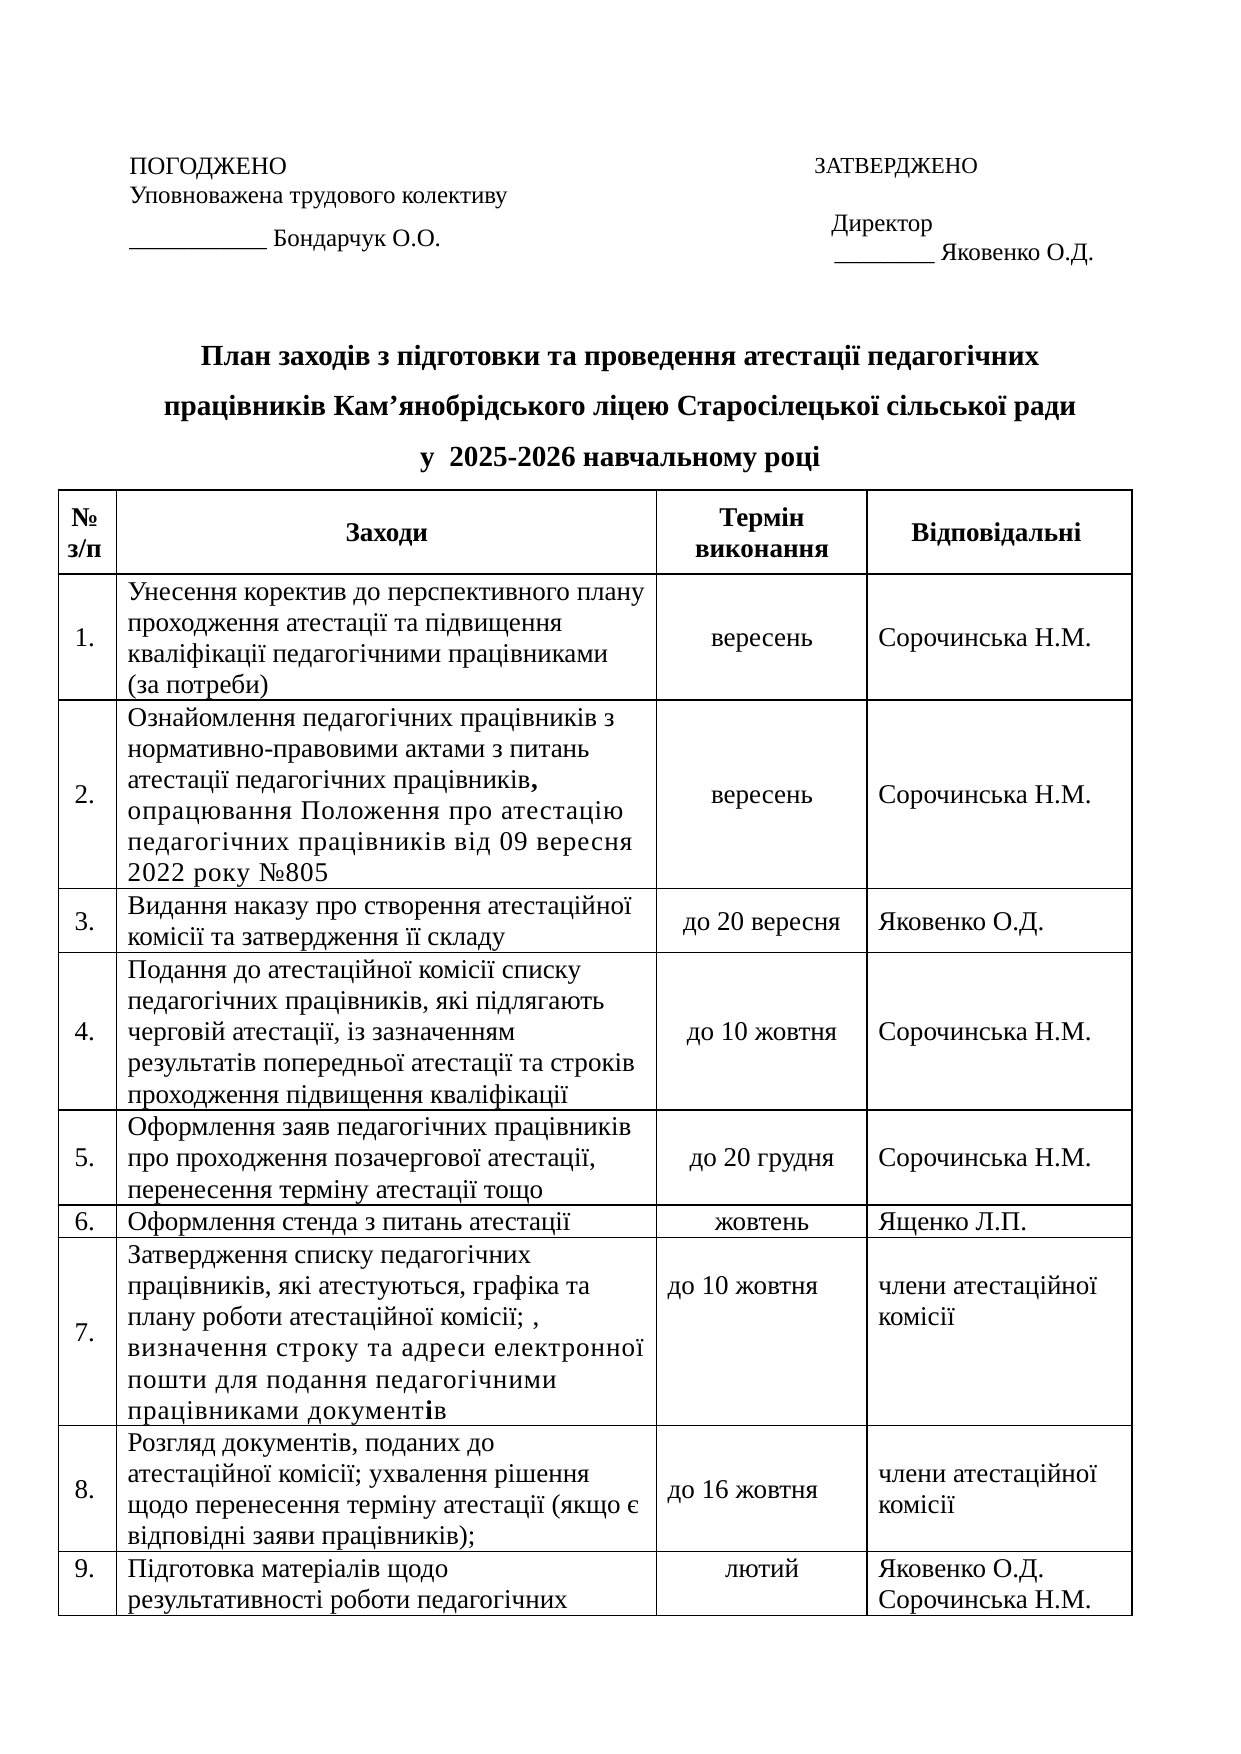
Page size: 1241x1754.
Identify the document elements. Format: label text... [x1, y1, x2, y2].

table_header № з/п [59, 491, 116, 573]
table_header ЗАТВЕРДЖЕНО Директор ________ Яковенко О.Д. [620, 151, 1122, 295]
table_header ПОГОДЖЕНО Уповноважена трудового колективу ___________ Бондарчук О.О. [118, 151, 620, 295]
table_cell до 16 жовтня [657, 1426, 866, 1551]
table_cell Подання до атестаційної комісії списку педагогічних працівників, які підлягають черговій атестації, із зазначенням результатів попередньої атестації та строків проходження підвищення кваліфікації [117, 953, 656, 1109]
table_cell до 10 жовтня [657, 953, 866, 1109]
table_cell члени атестаційної комісії [868, 1426, 1131, 1551]
table_cell Оформлення стенда з питань атестації [117, 1206, 656, 1237]
table_cell до 10 жовтня [657, 1238, 866, 1425]
table_header Відповідальні [868, 491, 1131, 573]
table_cell вересень [657, 575, 866, 699]
table_header Термін виконання [657, 491, 866, 573]
table_cell Ященко Л.П. [868, 1206, 1131, 1237]
table_cell Яковенко О.Д. [868, 889, 1131, 952]
table_cell [59, 1238, 116, 1425]
table_cell вересень [657, 701, 866, 888]
table_cell [59, 1552, 116, 1614]
table_cell [59, 1426, 116, 1551]
table_cell Сорочинська Н.М. [868, 953, 1131, 1109]
table_cell [59, 953, 116, 1109]
table_cell жовтень [657, 1206, 866, 1237]
table_cell [59, 1206, 116, 1237]
table_cell Унесення коректив до перспективного плану проходження атестації та підвищення кваліфікації педагогічними працівниками (за потреби) [117, 575, 656, 699]
table_cell Розгляд документів, поданих до атестаційної комісії; ухвалення рішення щодо перенесення терміну атестації (якщо є відповідні заяви працівників); [117, 1426, 656, 1551]
table_cell Сорочинська Н.М. [868, 701, 1131, 888]
table_cell [59, 575, 116, 699]
table_cell члени атестаційної комісії [868, 1238, 1131, 1425]
table_cell Ознайомлення педагогічних працівників з нормативно-правовими актами з питань атестації педагогічних працівників, опрацювання Положення про атестацію педагогічних працівників від 09 вересня 2022 року №805 [117, 701, 656, 888]
text у 2025-2026 навчальному році [118, 439, 1122, 472]
table_cell [59, 889, 116, 952]
table_cell Видання наказу про створення атестаційної комісії та затвердження її складу [117, 889, 656, 952]
table_cell до 20 грудня [657, 1111, 866, 1204]
table_cell Оформлення заяв педагогічних працівників про проходження позачергової атестації, перенесення терміну атестації тощо [117, 1111, 656, 1204]
table_cell Підготовка матеріалів щодо результативності роботи педагогічних [117, 1552, 656, 1614]
table_cell Затвердження списку педагогічних працівників, які атестуються, графіка та плану роботи атестаційної комісії; , визначення строку та адреси електронної пошти для подання педагогічними працівниками документів [117, 1238, 656, 1425]
table_cell лютий [657, 1552, 866, 1614]
table_cell [59, 1111, 116, 1204]
table_cell [59, 701, 116, 888]
table_cell Сорочинська Н.М. [868, 1111, 1131, 1204]
table_cell Яковенко О.Д. Сорочинська Н.М. [868, 1552, 1131, 1614]
table_cell до 20 вересня [657, 889, 866, 952]
table_header Заходи [117, 491, 656, 573]
text План заходів з підготовки та проведення атестації педагогічних працівників Кам’янобрідського ліцею Старосілецької сільської ради [118, 338, 1122, 422]
table_cell Сорочинська Н.М. [868, 575, 1131, 699]
